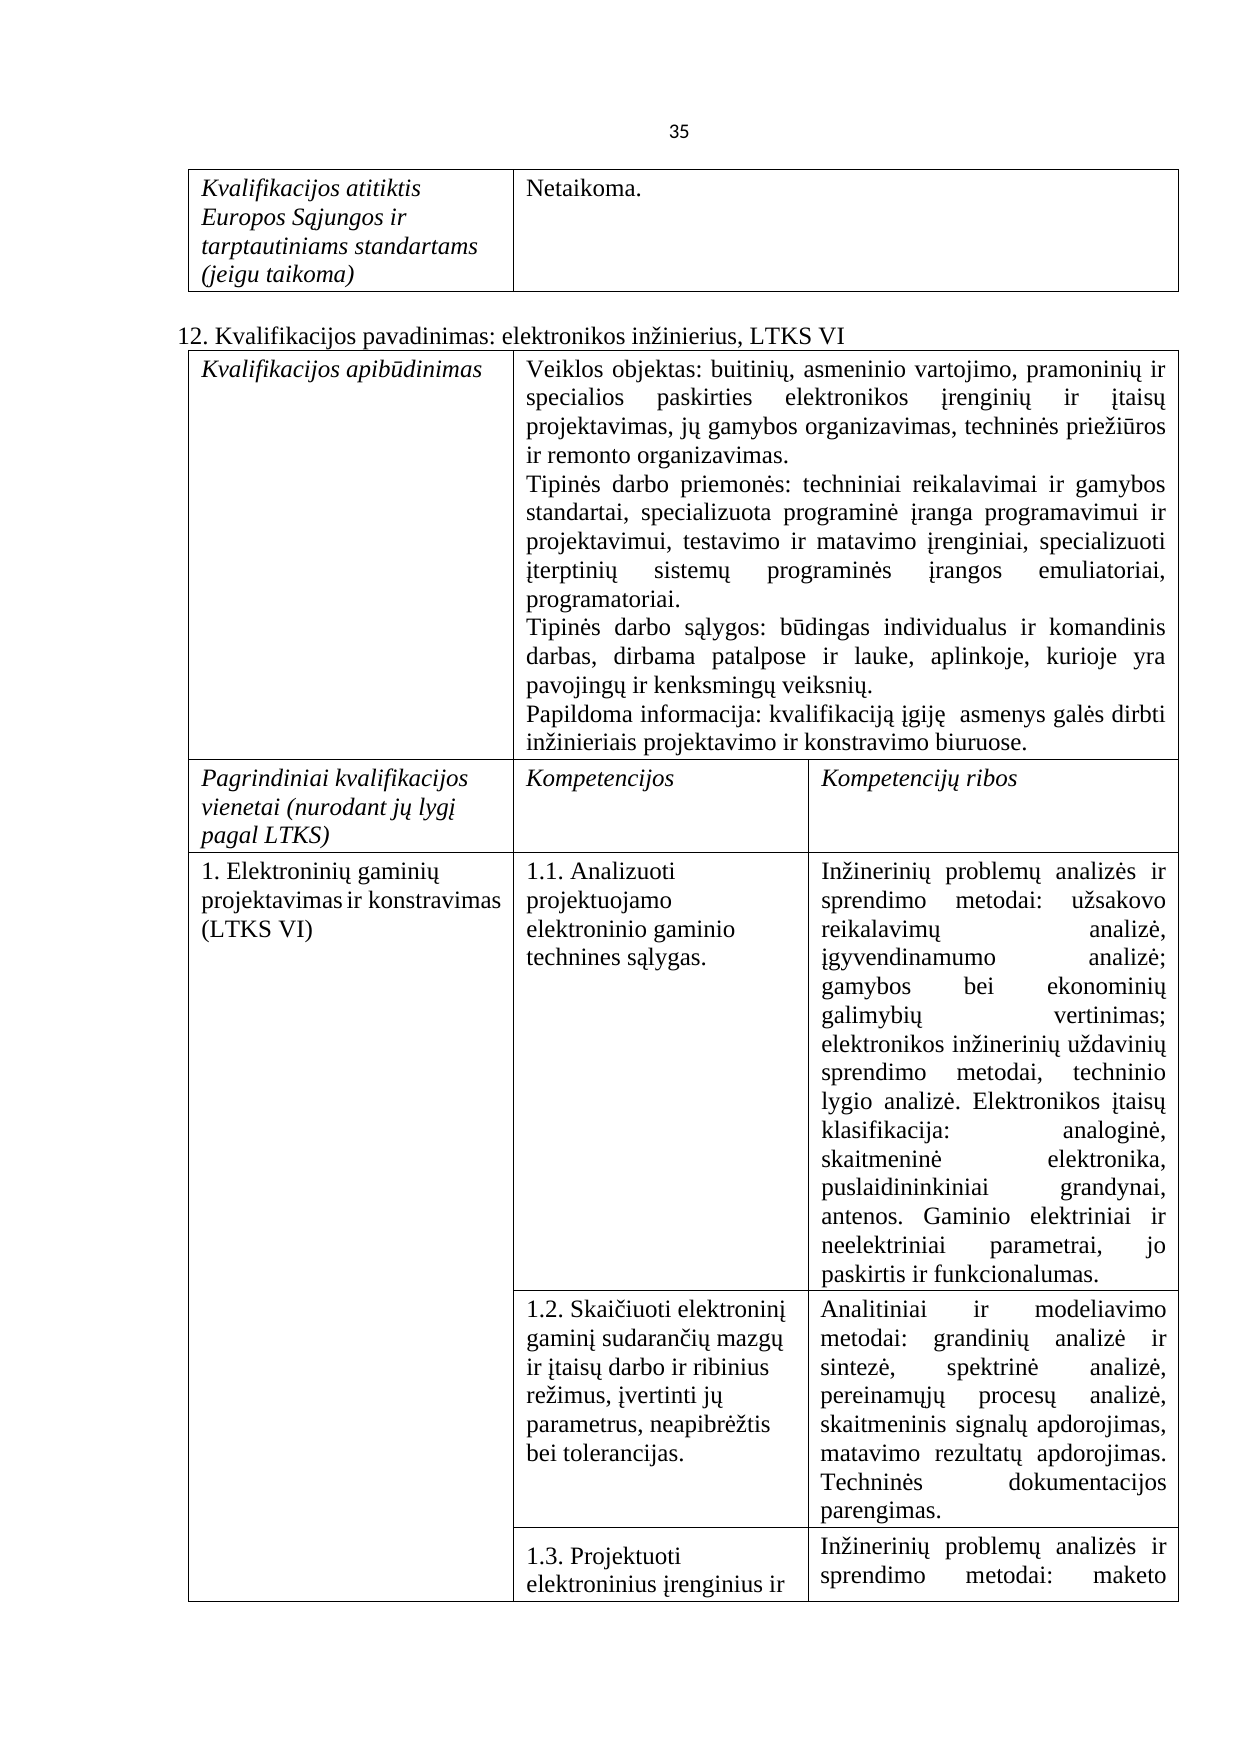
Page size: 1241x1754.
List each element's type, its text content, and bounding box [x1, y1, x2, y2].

table_cell Analitiniai ir modeliavimo metodai: grandinių analizė ir sintezė, spektrinė analizė, pereinamųjų procesų analizė, skaitmeninis signalų apdorojimas, matavimo rezultatų apdorojimas. Techninės dokumentacijos parengimas. [809, 1291, 1178, 1527]
table_cell Inžinerinių problemų analizės ir sprendimo metodai: užsakovo reikalavimų analizė, įgyvendinamumo analizė; gamybos bei ekonominių galimybių vertinimas; elektronikos inžinerinių uždavinių sprendimo metodai, techninio lygio analizė. Elektronikos įtaisų klasifikacija: analoginė, skaitmeninė elektronika, puslaidininkiniai grandynai, antenos. Gaminio elektriniai ir neelektriniai parametrai, jo paskirtis ir funkcionalumas. [809, 853, 1178, 1290]
table_cell 1.2. Skaičiuoti elektroninį gaminį sudarančių mazgų ir įtaisų darbo ir ribinius režimus, įvertinti jų parametrus, neapibrėžtis bei tolerancijas. [514, 1291, 808, 1527]
table_cell 1.3. Projektuoti elektroninius įrenginius ir [514, 1528, 808, 1601]
table_cell Kvalifikacijos atitiktis Europos Sąjungos ir tarptautiniams standartams (jeigu taikoma) [189, 170, 513, 291]
table_cell Inžinerinių problemų analizės ir sprendimo metodai: maketo [809, 1528, 1178, 1601]
table_header Veiklos objektas: buitinių, asmeninio vartojimo, pramoninių ir specialios paskirties elektronikos įrenginių ir įtaisų projektavimas, jų gamybos organizavimas, techninės priežiūros ir remonto organizavimas. Tipinės darbo priemonės: techniniai reikalavimai ir gamybos standartai, specializuota programinė įranga programavimui ir projektavimui, testavimo ir matavimo įrenginiai, specializuoti įterptinių sistemų programinės įrangos emuliatoriai, programatoriai. Tipinės darbo sąlygos: būdingas individualus ir komandinis darbas, dirbama patalpose ir lauke, aplinkoje, kurioje yra pavojingų ir kenksmingų veiksnių. Papildoma informacija: kvalifikaciją įgiję asmenys galės dirbti inžinieriais projektavimo ir konstravimo biuruose. [514, 351, 1178, 759]
table_cell 1. Elektroninių gaminių projektavimas ir konstravimas (LTKS VI) [189, 853, 513, 1601]
table_cell Kompetencijos [514, 760, 808, 852]
text 12. Kvalifikacijos pavadinimas: elektronikos inžinierius, LTKS VI [177, 321, 1181, 350]
table_cell Netaikoma. [514, 170, 1178, 291]
table_header Kvalifikacijos apibūdinimas [189, 351, 513, 759]
table_cell Kompetencijų ribos [809, 760, 1178, 852]
table_cell Pagrindiniai kvalifikacijos vienetai (nurodant jų lygį pagal LTKS) [189, 760, 513, 852]
table_cell 1.1. Analizuoti projektuojamo elektroninio gaminio technines sąlygas. [514, 853, 808, 1290]
